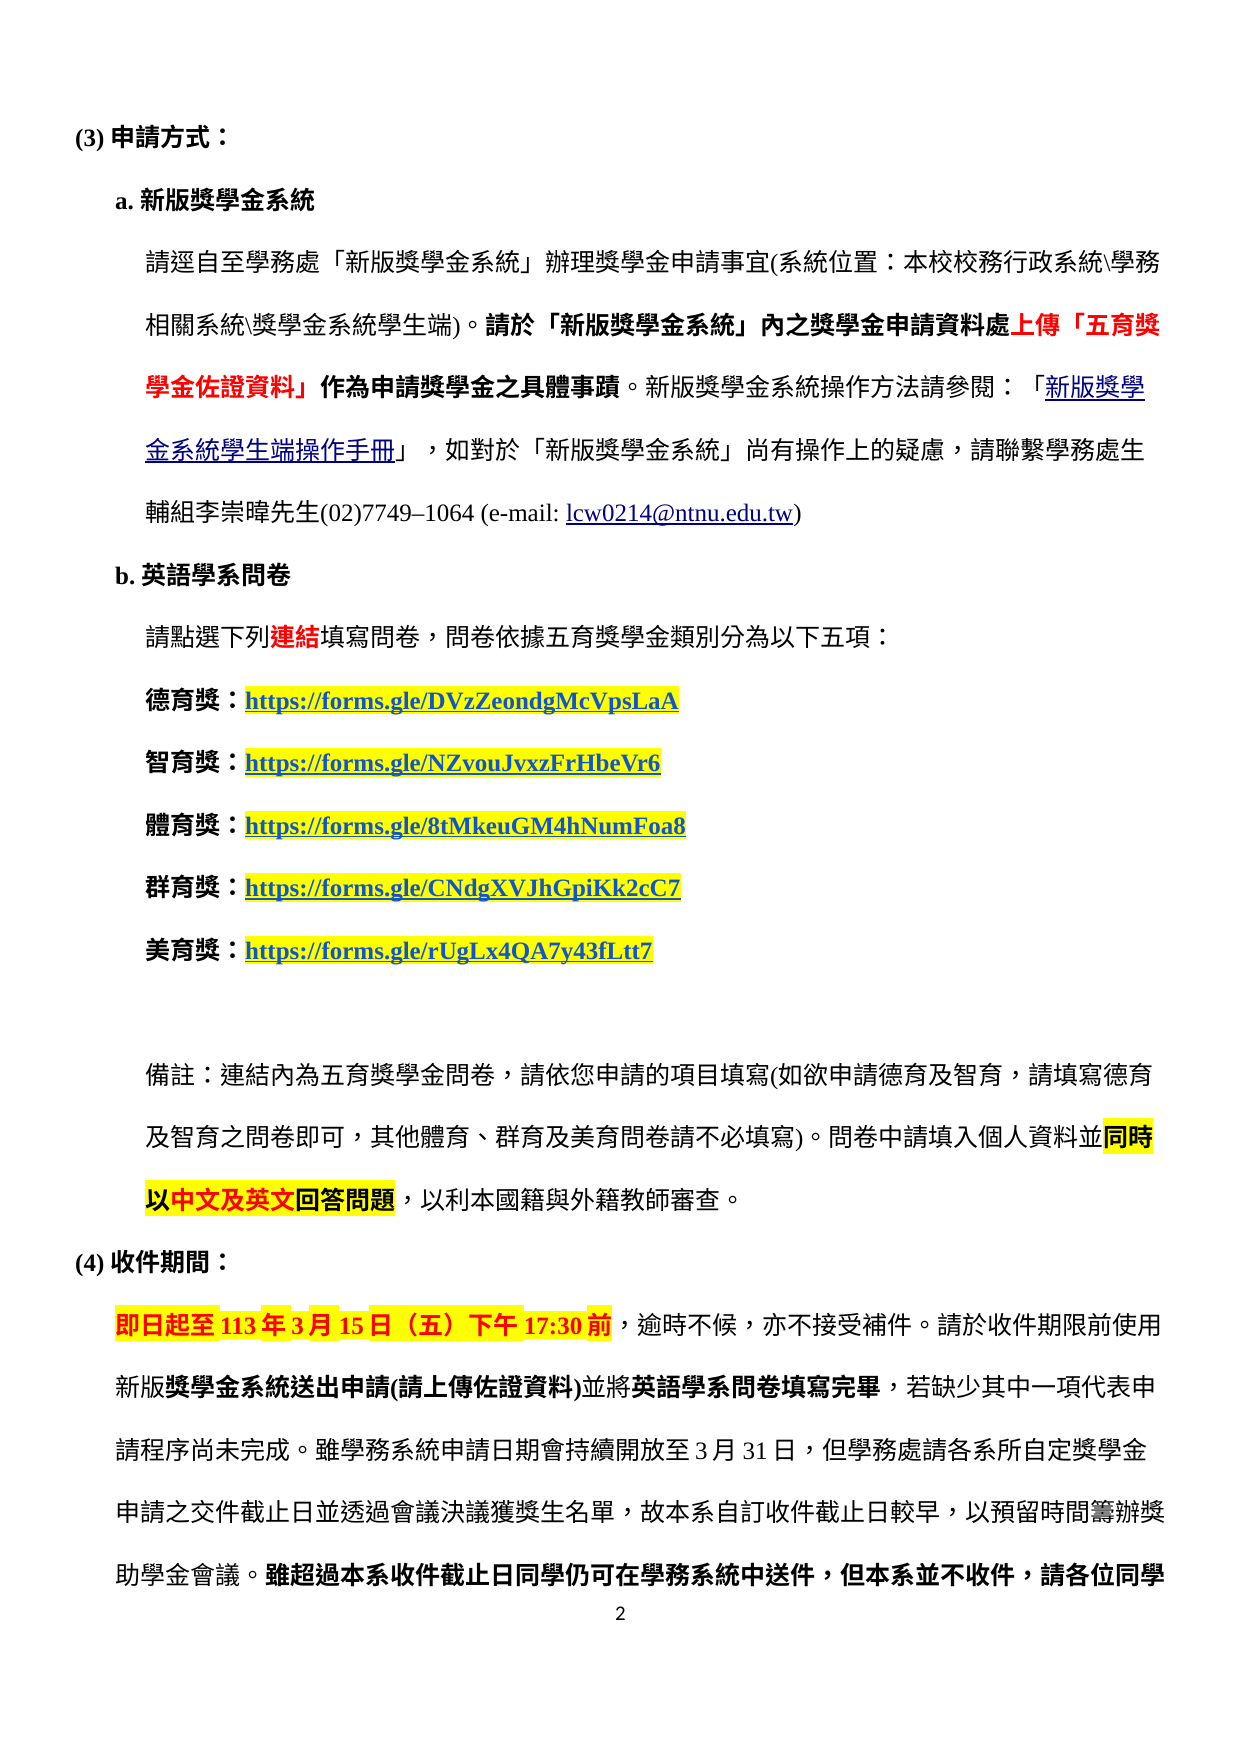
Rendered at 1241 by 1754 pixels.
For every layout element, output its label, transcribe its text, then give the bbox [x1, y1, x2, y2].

text 即日起至113年3月15日（五）下午17:30前，逾時不候，亦不接受補件。請於收件期限前使用新版獎學金系統送出申請(請上傳佐證資料)並將英語學系問卷填寫完畢，若缺少其中一項代表申請程序尚未完成。雖學務系統申請日期會持續開放至3月31日，但學務處請各系所自定獎學金申請之交件截止日並透過會議決議獲獎生名單，故本系自訂收件截止日較早，以預留時間籌辦獎助學金會議。雖超過本系收件截止日同學仍可在學務系統中送件，但本系並不收件，請各位同學 [115, 1282, 1165, 1594]
text 體育獎：https://forms.gle/8tMkeuGM4hNumFoa8 [145, 782, 1165, 844]
text 美育獎：https://forms.gle/rUgLx4QA7y43fLtt7 [145, 907, 1165, 969]
text 請點選下列連結填寫問卷，問卷依據五育獎學金類別分為以下五項： [145, 594, 1165, 657]
text 請逕自至學務處「新版獎學金系統」辦理獎學金申請事宜(系統位置：本校校務行政系統\學務相關系統\獎學金系統學生端)。請於「新版獎學金系統」內之獎學金申請資料處上傳「五育獎學金佐證資料」作為申請獎學金之具體事蹟。新版獎學金系統操作方法請參閱：「新版獎學金系統學生端操作手冊」，如對於「新版獎學金系統」尚有操作上的疑慮，請聯繫學務處生輔組李崇暐先生(02)7749–1064 (e-mail: lcw0214@ntnu.edu.tw) [145, 219, 1165, 532]
text b. 英語學系問卷 [115, 532, 1165, 594]
text (4) 收件期間： [75, 1219, 1165, 1282]
text 備註：連結內為五育獎學金問卷，請依您申請的項目填寫(如欲申請德育及智育，請填寫德育及智育之問卷即可，其他體育、群育及美育問卷請不必填寫)。問卷中請填入個人資料並同時以中文及英文回答問題，以利本國籍與外籍教師審查。 [145, 1032, 1165, 1219]
text 智育獎：https://forms.gle/NZvouJvxzFrHbeVr6 [145, 719, 1165, 782]
text 德育獎：https://forms.gle/DVzZeondgMcVpsLaA [145, 657, 1165, 719]
text a. 新版獎學金系統 [115, 157, 1165, 219]
text 群育獎：https://forms.gle/CNdgXVJhGpiKk2cC7 [145, 844, 1165, 907]
text (3) 申請方式： [75, 94, 1165, 157]
